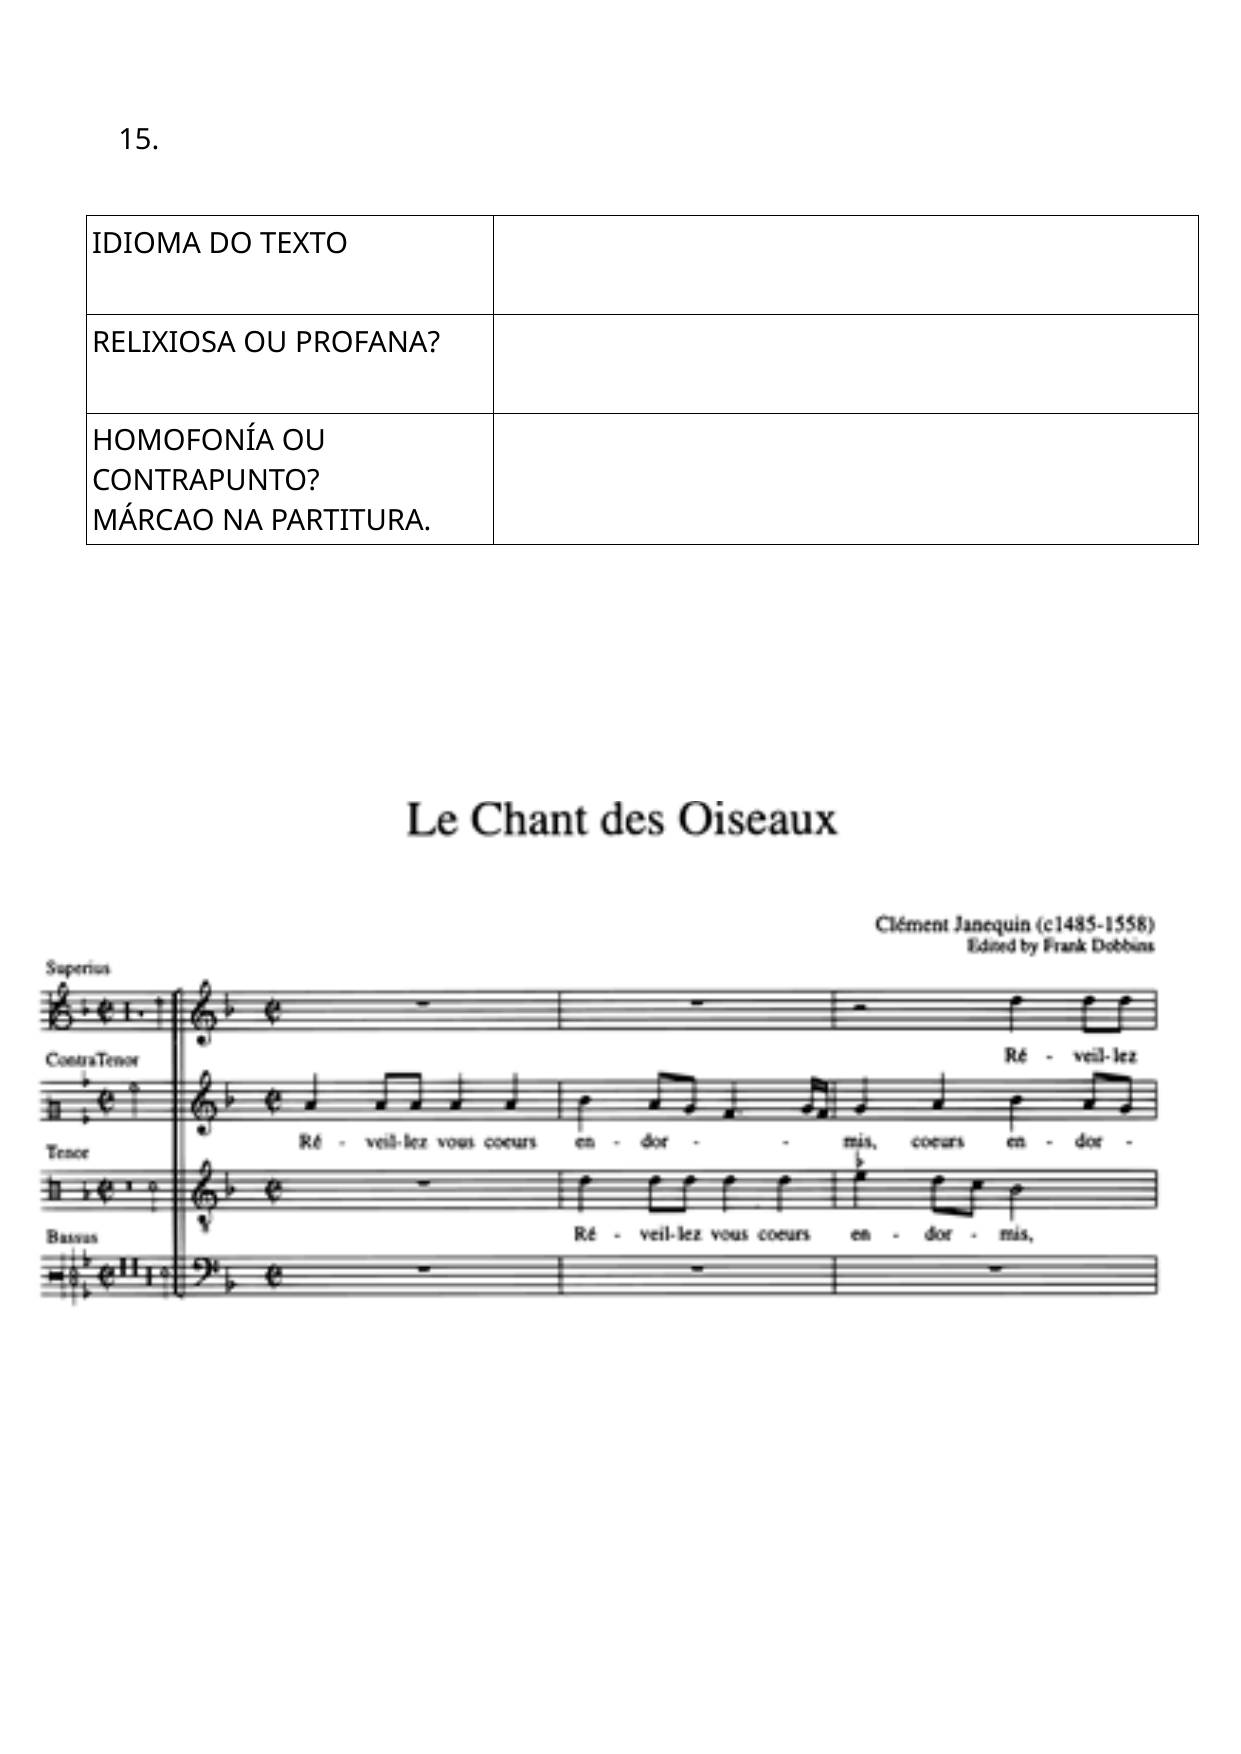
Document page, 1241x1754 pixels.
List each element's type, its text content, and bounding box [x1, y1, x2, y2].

table_cell RELIXIOSA OU PROFANA? [87, 315, 493, 413]
text 15. [118, 118, 1122, 158]
table_cell HOMOFONÍA OU CONTRAPUNTO? MÁRCAO NA PARTITURA. [87, 414, 493, 544]
picture [33, 801, 1170, 1341]
table_cell [494, 414, 1198, 544]
table_header [494, 216, 1198, 314]
table_header IDIOMA DO TEXTO [87, 216, 493, 314]
table_cell [494, 315, 1198, 413]
